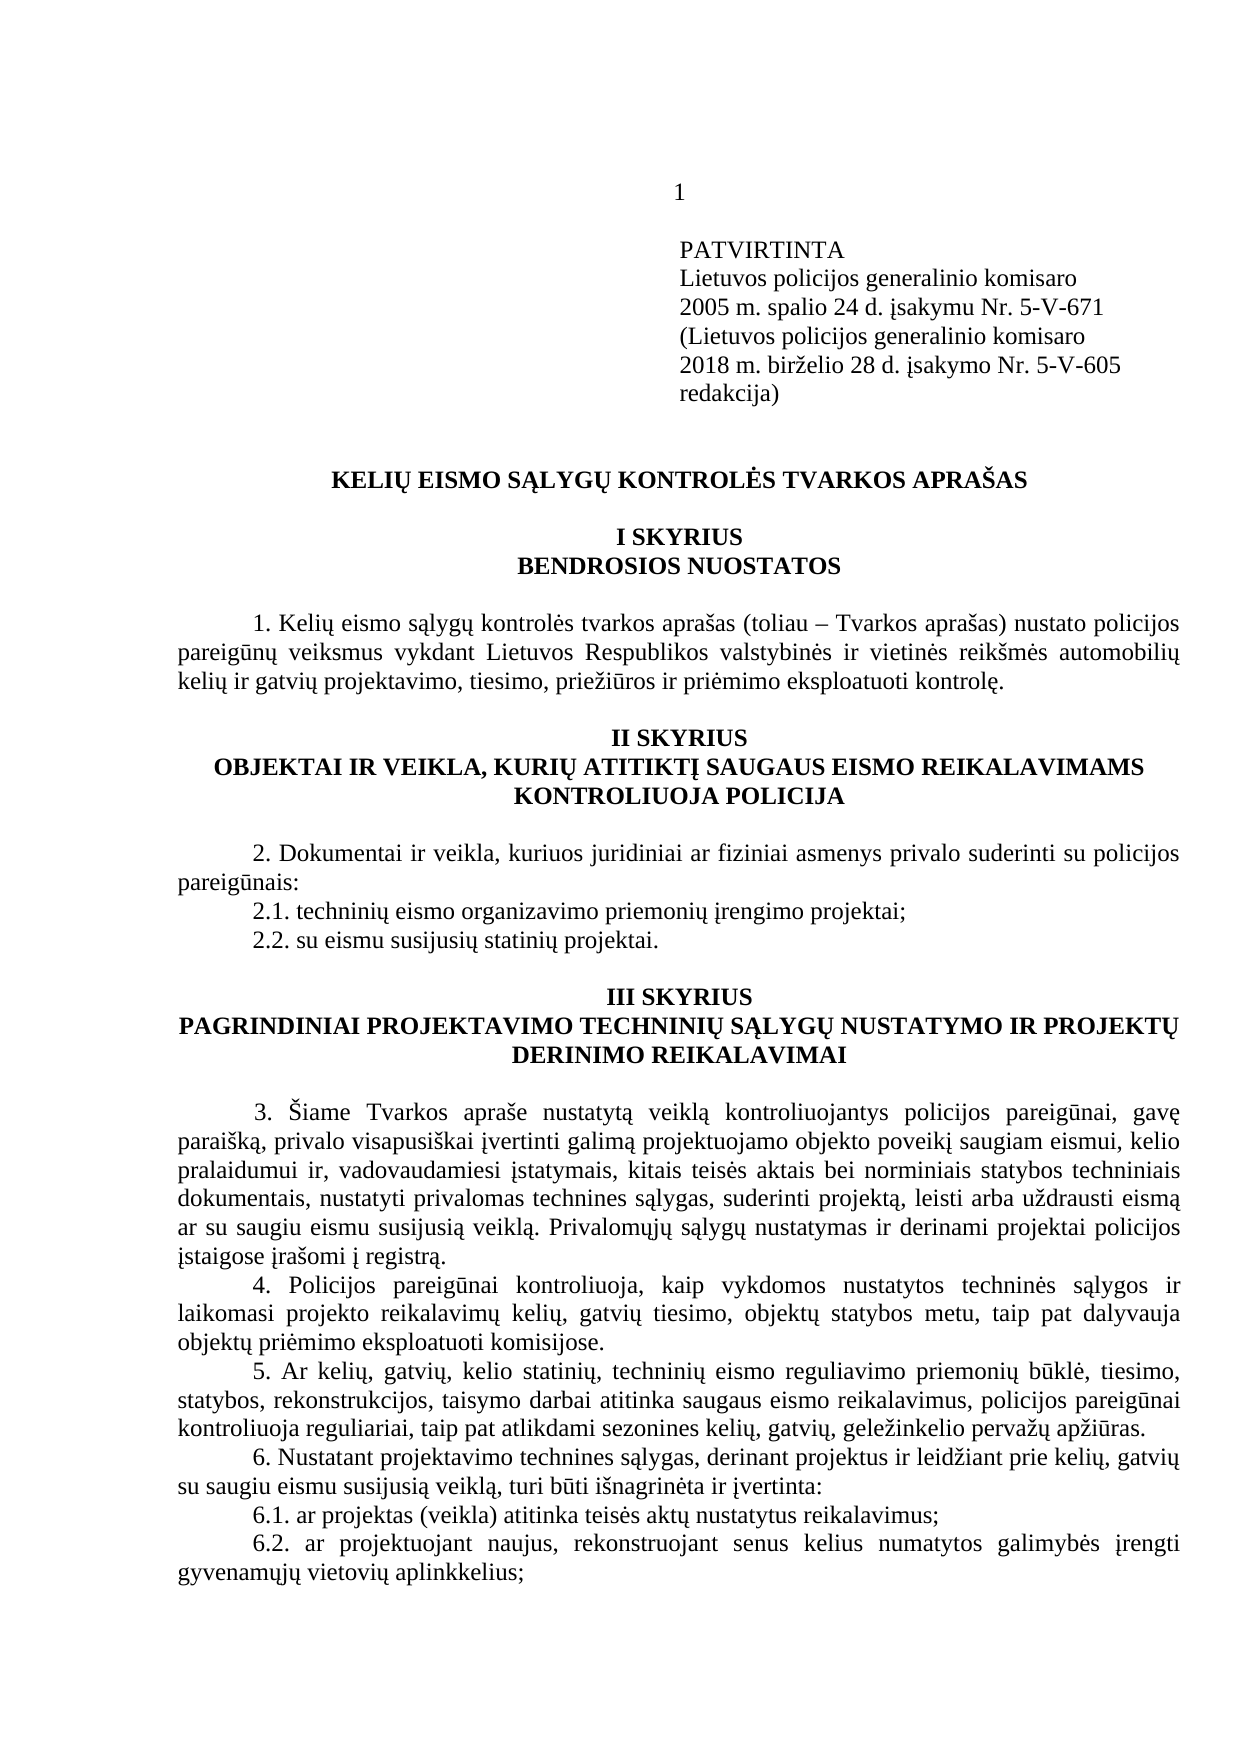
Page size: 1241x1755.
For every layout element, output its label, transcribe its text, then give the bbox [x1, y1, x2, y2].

text III SKYRIUS [177, 982, 1181, 1011]
text 6.2. ar projektuojant naujus, rekonstruojant senus kelius numatytos galimybės įrengti gyvenamųjų vietovių aplinkkelius; [177, 1528, 1181, 1586]
text Kelių eismo sąlygų kontrolės TVARKOS APRAŠAS [177, 465, 1181, 493]
text 3. Šiame Tvarkos apraše nustatytą veiklą kontroliuojantys policijos pareigūnai, gavę paraišką, privalo visapusiškai įvertinti galimą projektuojamo objekto poveikį saugiam eismui, kelio pralaidumui ir, vadovaudamiesi įstatymais, kitais teisės aktais bei norminiais statybos techniniais dokumentais, nustatyti privalomas technines sąlygas, suderinti projektą, leisti arba uždrausti eismą ar su saugiu eismu susijusią veiklą. Privalomųjų sąlygų nustatymas ir derinami projektai policijos įstaigose įrašomi į registrą. [177, 1097, 1181, 1270]
text 2.2. su eismu susijusių statinių projektai. [177, 925, 1181, 953]
text 4. Policijos pareigūnai kontroliuoja, kaip vykdomos nustatytos techninės sąlygos ir laikomasi projekto reikalavimų kelių, gatvių tiesimo, objektų statybos metu, taip pat dalyvauja objektų priėmimo eksploatuoti komisijose. [177, 1270, 1181, 1356]
text Lietuvos policijos generalinio komisaro [679, 263, 1181, 292]
text 2. Dokumentai ir veikla, kuriuos juridiniai ar fiziniai asmenys privalo suderinti su policijos pareigūnais: [177, 838, 1181, 896]
text 1. Kelių eismo sąlygų kontrolės tvarkos aprašas (toliau – Tvarkos aprašas) nustato policijos pareigūnų veiksmus vykdant Lietuvos Respublikos valstybinės ir vietinės reikšmės automobilių kelių ir gatvių projektavimo, tiesimo, priežiūros ir priėmimo eksploatuoti kontrolę. [177, 608, 1181, 695]
text 5. Ar kelių, gatvių, kelio statinių, techninių eismo reguliavimo priemonių būklė, tiesimo, statybos, rekonstrukcijos, taisymo darbai atitinka saugaus eismo reikalavimus, policijos pareigūnai kontroliuoja reguliariai, taip pat atlikdami sezonines kelių, gatvių, geležinkelio pervažų apžiūras. [177, 1356, 1181, 1442]
text PAGRINDINIAI PROJEKTAVIMO techninių sąlygų nustatymo ir projektų deriniMO reikalavimai [177, 1011, 1181, 1068]
text redakcija) [679, 378, 1181, 407]
text I SKYRIUS [177, 522, 1181, 551]
text II SKYRIUS [177, 723, 1181, 752]
text 6.1. ar projektas (veikla) atitinka teisės aktų nustatytus reikalavimus; [177, 1500, 1181, 1528]
text 2005 m. spalio 24 d. įsakymu Nr. 5-V-671 [679, 292, 1181, 321]
text Bendrosios nuostatos [177, 551, 1181, 580]
text (Lietuvos policijos generalinio komisaro [679, 321, 1181, 350]
text 2018 m. birželio 28 d. įsakymo Nr. 5-V-605 [679, 350, 1181, 378]
text 6. Nustatant projektavimo technines sąlygas, derinant projektus ir leidžiant prie kelių, gatvių su saugiu eismu susijusią veiklą, turi būti išnagrinėta ir įvertinta: [177, 1442, 1181, 1500]
text Objektai ir veikla, kurių ATITIKtį saugaus eismo reikalavimaMS kontroliuoja policija [177, 752, 1181, 810]
text 2.1. techninių eismo organizavimo priemonių įrengimo projektai; [177, 896, 1181, 925]
text PATVIRTINTA [679, 235, 1181, 263]
